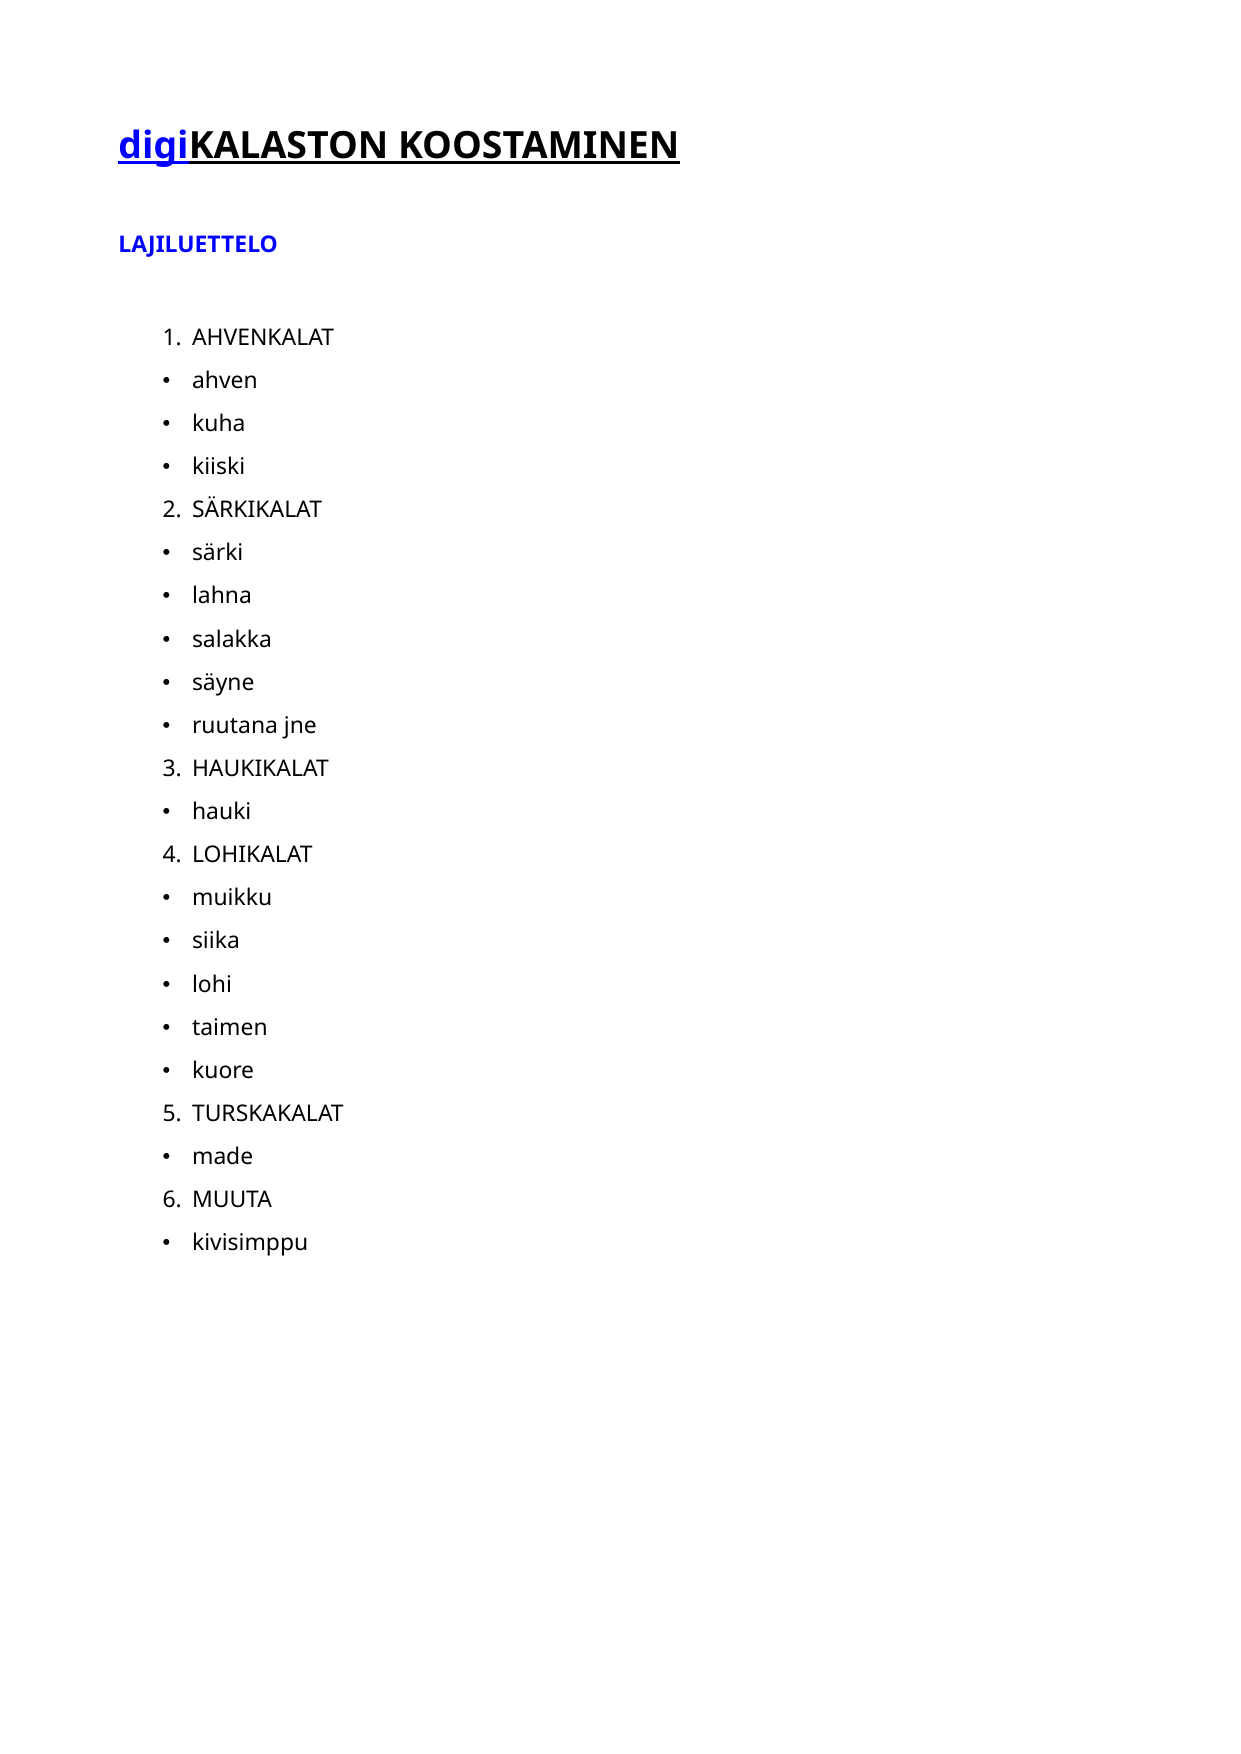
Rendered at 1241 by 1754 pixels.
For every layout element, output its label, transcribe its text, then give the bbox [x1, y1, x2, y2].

list kuha [162, 407, 1122, 438]
list LOHIKALAT [162, 838, 1122, 869]
list kuore [162, 1054, 1122, 1085]
list salakka [162, 622, 1122, 654]
list taimen [162, 1011, 1122, 1042]
list SÄRKIKALAT [162, 493, 1122, 524]
list MUUTA [162, 1183, 1122, 1214]
list kivisimppu [162, 1226, 1122, 1257]
list kiiski [162, 450, 1122, 481]
list HAUKIKALAT [162, 752, 1122, 783]
list ahven [162, 364, 1122, 395]
text digiKALASTON KOOSTAMINEN [118, 118, 1122, 169]
list säyne [162, 666, 1122, 697]
text LAJILUETTELO [118, 228, 1122, 260]
list muikku [162, 881, 1122, 912]
list särki [162, 536, 1122, 567]
list AHVENKALAT [162, 321, 1122, 352]
list siika [162, 924, 1122, 956]
list made [162, 1140, 1122, 1171]
list ruutana jne [162, 709, 1122, 740]
list lahna [162, 579, 1122, 611]
list lohi [162, 967, 1122, 999]
list hauki [162, 795, 1122, 826]
list TURSKAKALAT [162, 1097, 1122, 1128]
